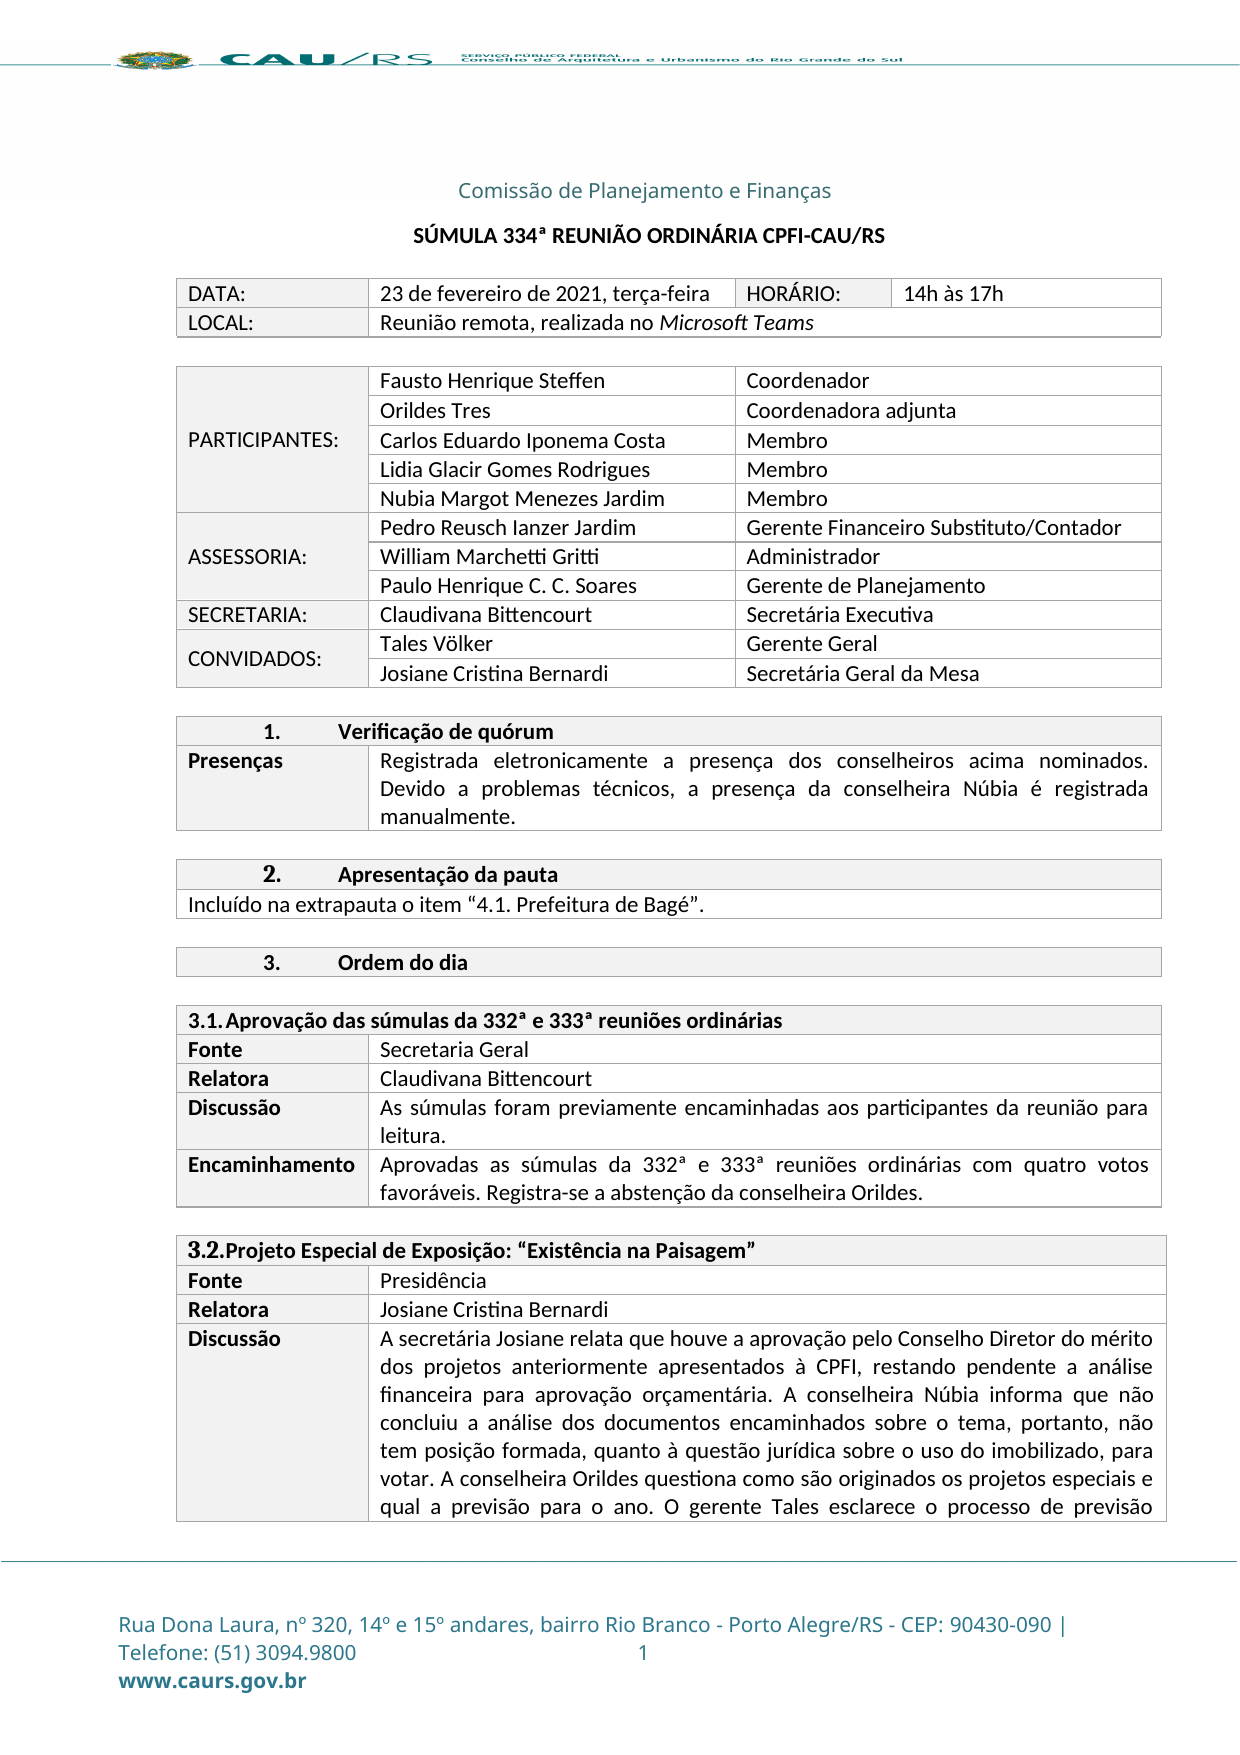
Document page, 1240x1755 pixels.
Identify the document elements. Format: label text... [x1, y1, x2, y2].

table_cell Presenças [177, 746, 368, 830]
table_cell Coordenador [736, 367, 1161, 395]
table_cell Secretária Geral da Mesa [736, 659, 1161, 687]
table_header 14h às 17h [892, 279, 1161, 307]
table_cell Registrada eletronicamente a presença dos conselheiros acima nominados. Devido a problemas técnicos, a presença da conselheira Núbia é registrada manualmente. [369, 746, 1161, 830]
table_cell [1162, 512, 1166, 541]
table_cell Carlos Eduardo Iponema Costa [369, 426, 735, 454]
table_cell [1162, 454, 1166, 483]
table_cell [1162, 716, 1166, 745]
table_cell [1162, 600, 1166, 628]
table_cell Secretária Executiva [736, 601, 1161, 628]
table_cell Encaminhamento [177, 1150, 368, 1206]
table_cell Administrador [736, 543, 1161, 570]
table_cell Coordenadora adjunta [736, 396, 1161, 425]
table_cell [1162, 658, 1166, 687]
table_cell Lidia Glacir Gomes Rodrigues [369, 455, 735, 483]
table_cell [1162, 1034, 1166, 1063]
table_cell Verificação de quórum [177, 717, 1161, 745]
table_cell [1162, 541, 1166, 570]
table_cell Ordem do dia [177, 948, 1161, 976]
table_cell [1161, 1206, 1166, 1235]
table_cell [177, 919, 1161, 947]
table_cell Tales Völker [369, 630, 735, 658]
table_cell Membro [736, 426, 1161, 454]
table_cell [1162, 1092, 1166, 1149]
table_cell Presidência [369, 1266, 1166, 1294]
table_cell [1162, 570, 1166, 599]
table_cell [177, 977, 1161, 1005]
table_cell LOCAL: [177, 308, 368, 336]
table_cell Josiane Cristina Bernardi [369, 1295, 1166, 1323]
table_cell SECRETARIA: [177, 601, 368, 628]
text SÚMULA 334ª REUNIÃO ORDINÁRIA CPFI-CAU/RS [177, 222, 1121, 249]
table_cell Membro [736, 455, 1161, 483]
table_cell [177, 688, 1161, 716]
table_cell [1161, 918, 1166, 947]
table_cell Nubia Margot Menezes Jardim [369, 484, 735, 512]
table_cell [1162, 425, 1166, 454]
table_header HORÁRIO: [736, 279, 891, 307]
table_cell Apresentação da pauta [177, 860, 1161, 889]
table_cell Claudivana Bittencourt [369, 601, 735, 628]
table_cell [1162, 629, 1166, 658]
table_cell Discussão [177, 1093, 368, 1149]
table_cell ASSESSORIA: [177, 513, 368, 599]
table_cell [1162, 307, 1166, 336]
table_cell Gerente Geral [736, 630, 1161, 658]
table_cell [1162, 483, 1166, 512]
table_cell William Marchetti Gritti [369, 543, 735, 570]
table_cell [1162, 745, 1166, 830]
table_cell PARTICIPANTES: [177, 367, 368, 512]
table_cell Discussão [177, 1324, 368, 1521]
table_cell [1161, 830, 1166, 859]
table_cell Membro [736, 484, 1161, 512]
table_cell [1162, 859, 1166, 889]
table_cell Fonte [177, 1035, 368, 1063]
table_cell Josiane Cristina Bernardi [369, 659, 735, 687]
table_cell Relatora [177, 1295, 368, 1323]
table_cell Incluído na extrapauta o item “4.1. Prefeitura de Bagé”. [177, 890, 1161, 918]
table_cell [177, 338, 1161, 366]
table_cell Orildes Tres [369, 396, 735, 425]
table_cell [1162, 395, 1166, 425]
table_cell [1162, 1149, 1166, 1206]
table_cell As súmulas foram previamente encaminhadas aos participantes da reunião para leitura. [369, 1093, 1161, 1149]
table_cell [1162, 366, 1166, 395]
table_cell Claudivana Bittencourt [369, 1064, 1161, 1092]
table_cell Reunião remota, realizada no Microsoft Teams [369, 308, 1161, 336]
table_cell [1161, 687, 1166, 716]
table_cell [1162, 1005, 1166, 1034]
table_cell Secretaria Geral [369, 1035, 1161, 1063]
table_header 23 de fevereiro de 2021, terça-feira [369, 279, 735, 307]
table_cell [1162, 1063, 1166, 1092]
table_cell [177, 831, 1161, 859]
table_cell Aprovação das súmulas da 332ª e 333ª reuniões ordinárias [177, 1006, 1161, 1034]
table_cell Gerente Financeiro Substituto/Contador [736, 513, 1161, 541]
table_cell Fonte [177, 1266, 368, 1294]
table_cell Projeto Especial de Exposição: “Existência na Paisagem” [177, 1236, 1166, 1265]
table_cell Relatora [177, 1064, 368, 1092]
table_cell Paulo Henrique C. C. Soares [369, 571, 735, 599]
table_cell [1162, 336, 1166, 366]
table_header [1162, 278, 1166, 307]
table_cell Aprovadas as súmulas da 332ª e 333ª reuniões ordinárias com quatro votos favoráveis. Registra-se a abstenção da conselheira Orildes. [369, 1150, 1161, 1206]
table_header DATA: [177, 279, 368, 307]
table_cell [1162, 889, 1166, 918]
table_cell Gerente de Planejamento [736, 571, 1161, 599]
table_cell A secretária Josiane relata que houve a aprovação pelo Conselho Diretor do mérito dos projetos anteriormente apresentados à CPFI, restando pendente a análise financeira para aprovação orçamentária. A conselheira Núbia informa que não concluiu a análise dos documentos encaminhados sobre o tema, portanto, não tem posição formada, quanto à questão jurídica sobre o uso do imobilizado, para votar. A conselheira Orildes questiona como são originados os projetos especiais e qual a previsão para o ano. O gerente Tales esclarece o processo de previsão [369, 1324, 1166, 1521]
table_cell CONVIDADOS: [177, 630, 368, 687]
table_cell [1161, 976, 1166, 1005]
table_cell Pedro Reusch Ianzer Jardim [369, 513, 735, 541]
table_cell [177, 1208, 1161, 1235]
table_cell [1162, 947, 1166, 976]
table_cell Fausto Henrique Steffen [369, 367, 735, 395]
